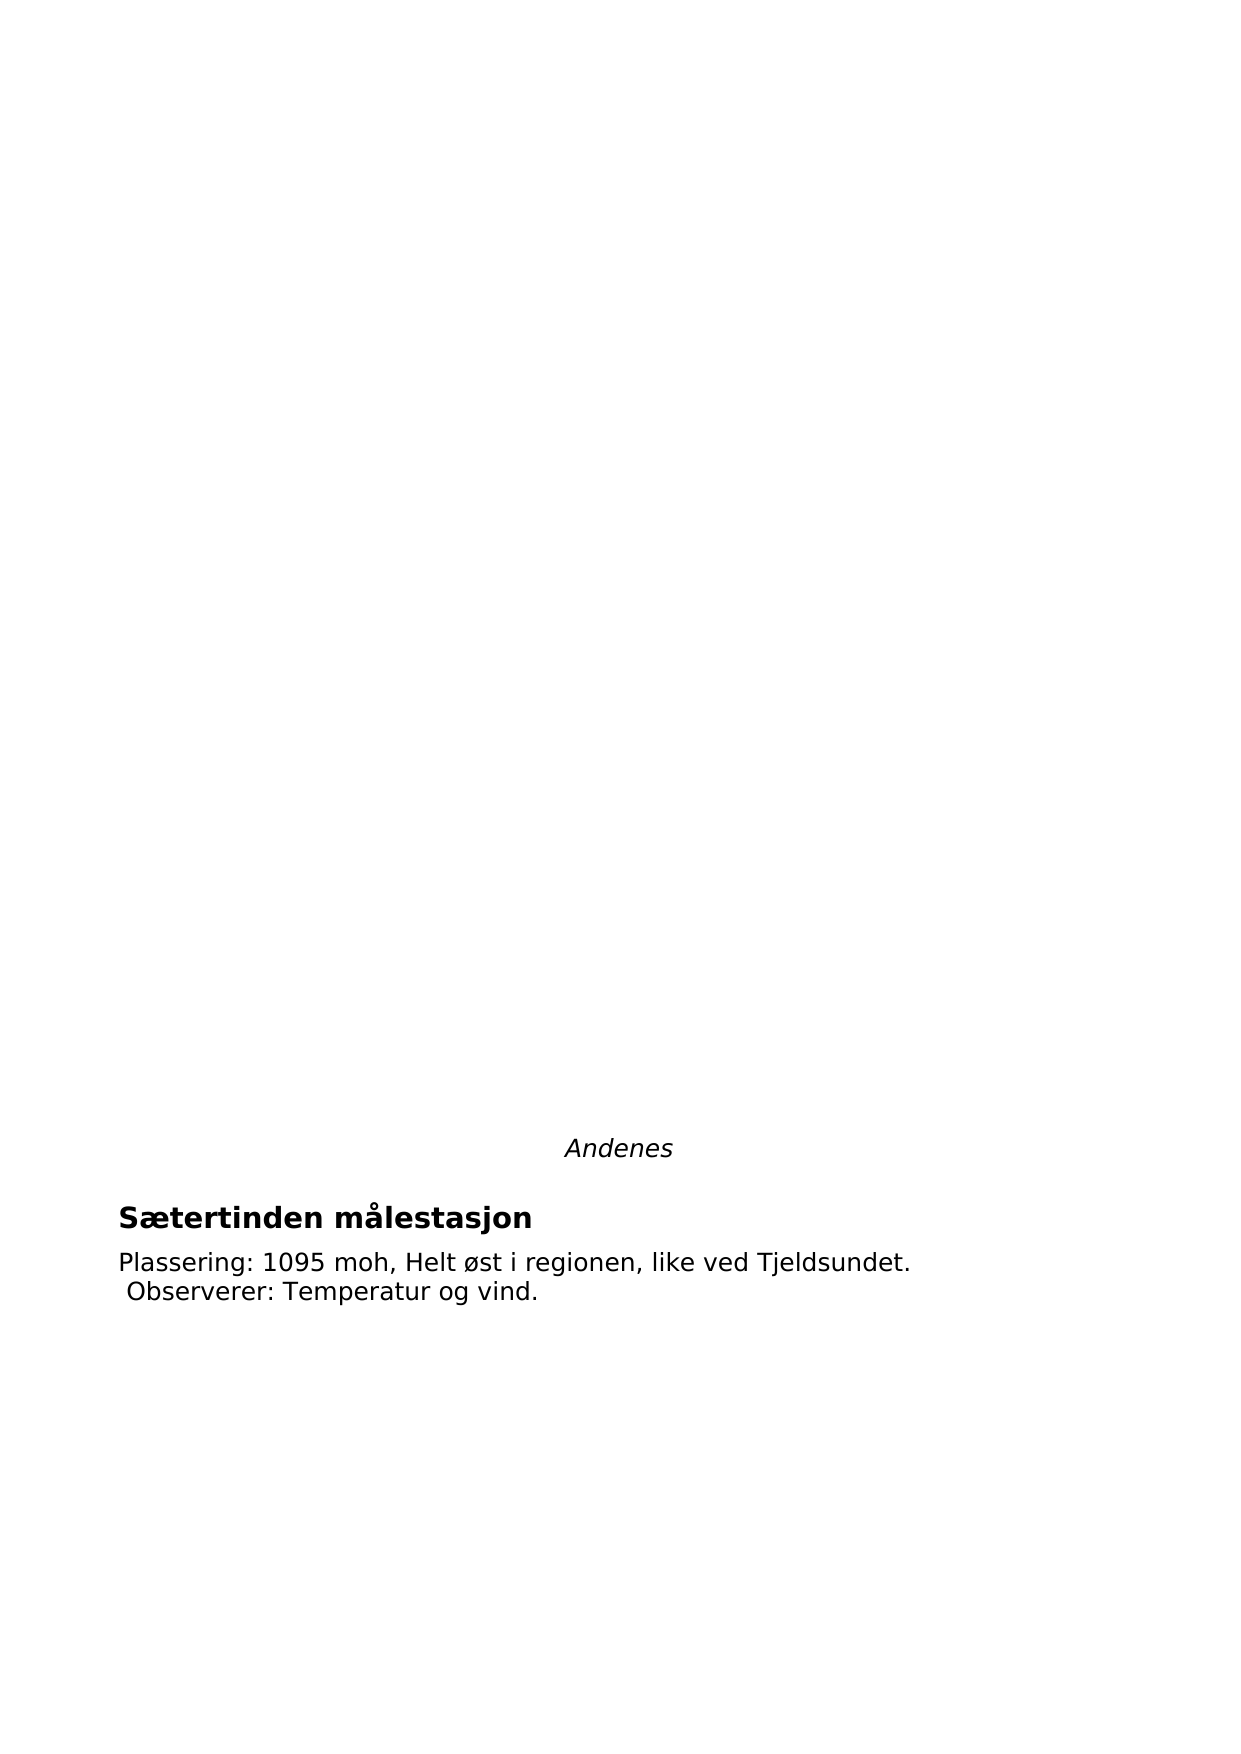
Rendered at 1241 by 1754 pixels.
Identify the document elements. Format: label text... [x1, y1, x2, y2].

text Plassering: 1095 moh, Helt øst i regionen, like ved Tjeldsundet. Observerer: Temperatur og vind. [118, 1248, 1122, 1306]
text Andenes [118, 131, 1122, 1164]
subtitle Sætertinden målestasjon [118, 1201, 1122, 1235]
